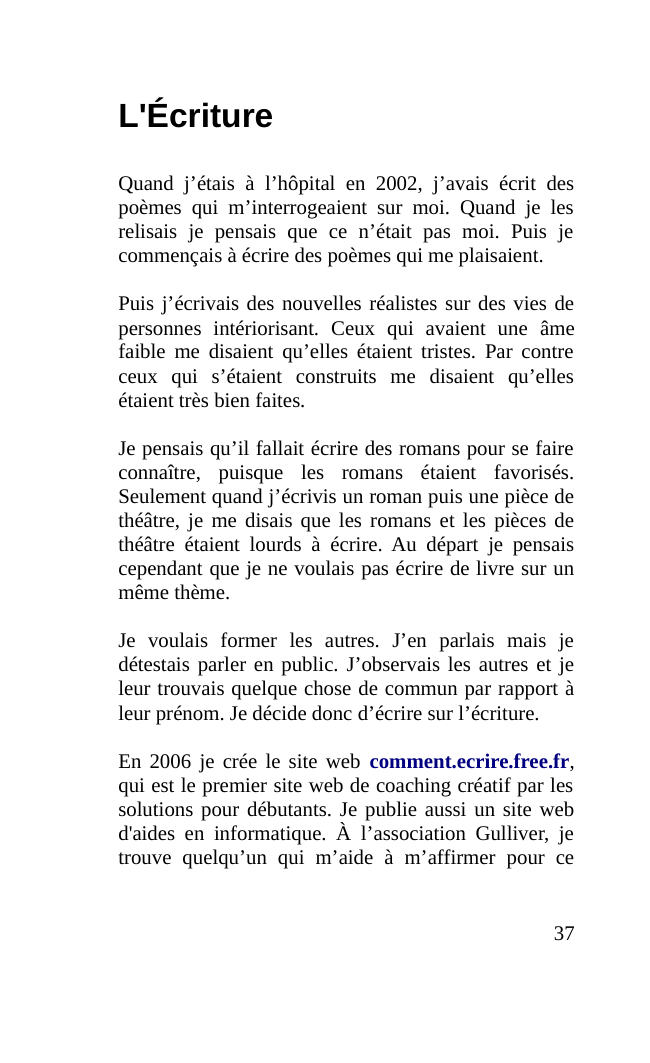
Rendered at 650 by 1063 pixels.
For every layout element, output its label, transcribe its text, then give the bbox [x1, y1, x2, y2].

text Je voulais former les autres. J’en parlais mais je détestais parler en public. J’observais les autres et je leur trouvais quelque chose de commun par rapport à leur prénom. Je décide donc d’écrire sur l’écriture. [118, 628, 574, 724]
text Quand j’étais à l’hôpital en 2002, j’avais écrit des poèmes qui m’interrogeaient sur moi. Quand je les relisais je pensais que ce n’était pas moi. Puis je commençais à écrire des poèmes qui me plaisaient. [118, 171, 574, 267]
text En 2006 je crée le site web comment.ecrire.free.fr, qui est le premier site web de coaching créatif par les solutions pour débutants. Je publie aussi un site web d'aides en informatique. À l’association Gulliver, je trouve quelqu’un qui m’aide à m’affirmer pour ce [118, 748, 574, 869]
text Je pensais qu’il fallait écrire des romans pour se faire connaître, puisque les romans étaient favorisés. Seulement quand j’écrivis un roman puis une pièce de théâtre, je me disais que les romans et les pièces de théâtre étaient lourds à écrire. Au départ je pensais cependant que je ne voulais pas écrire de livre sur un même thème. [118, 436, 574, 604]
text Puis j’écrivais des nouvelles réalistes sur des vies de personnes intériorisant. Ceux qui avaient une âme faible me disaient qu’elles étaient tristes. Par contre ceux qui s’étaient construits me disaient qu’elles étaient très bien faites. [118, 291, 574, 412]
subtitle L'Écriture [118, 96, 574, 134]
